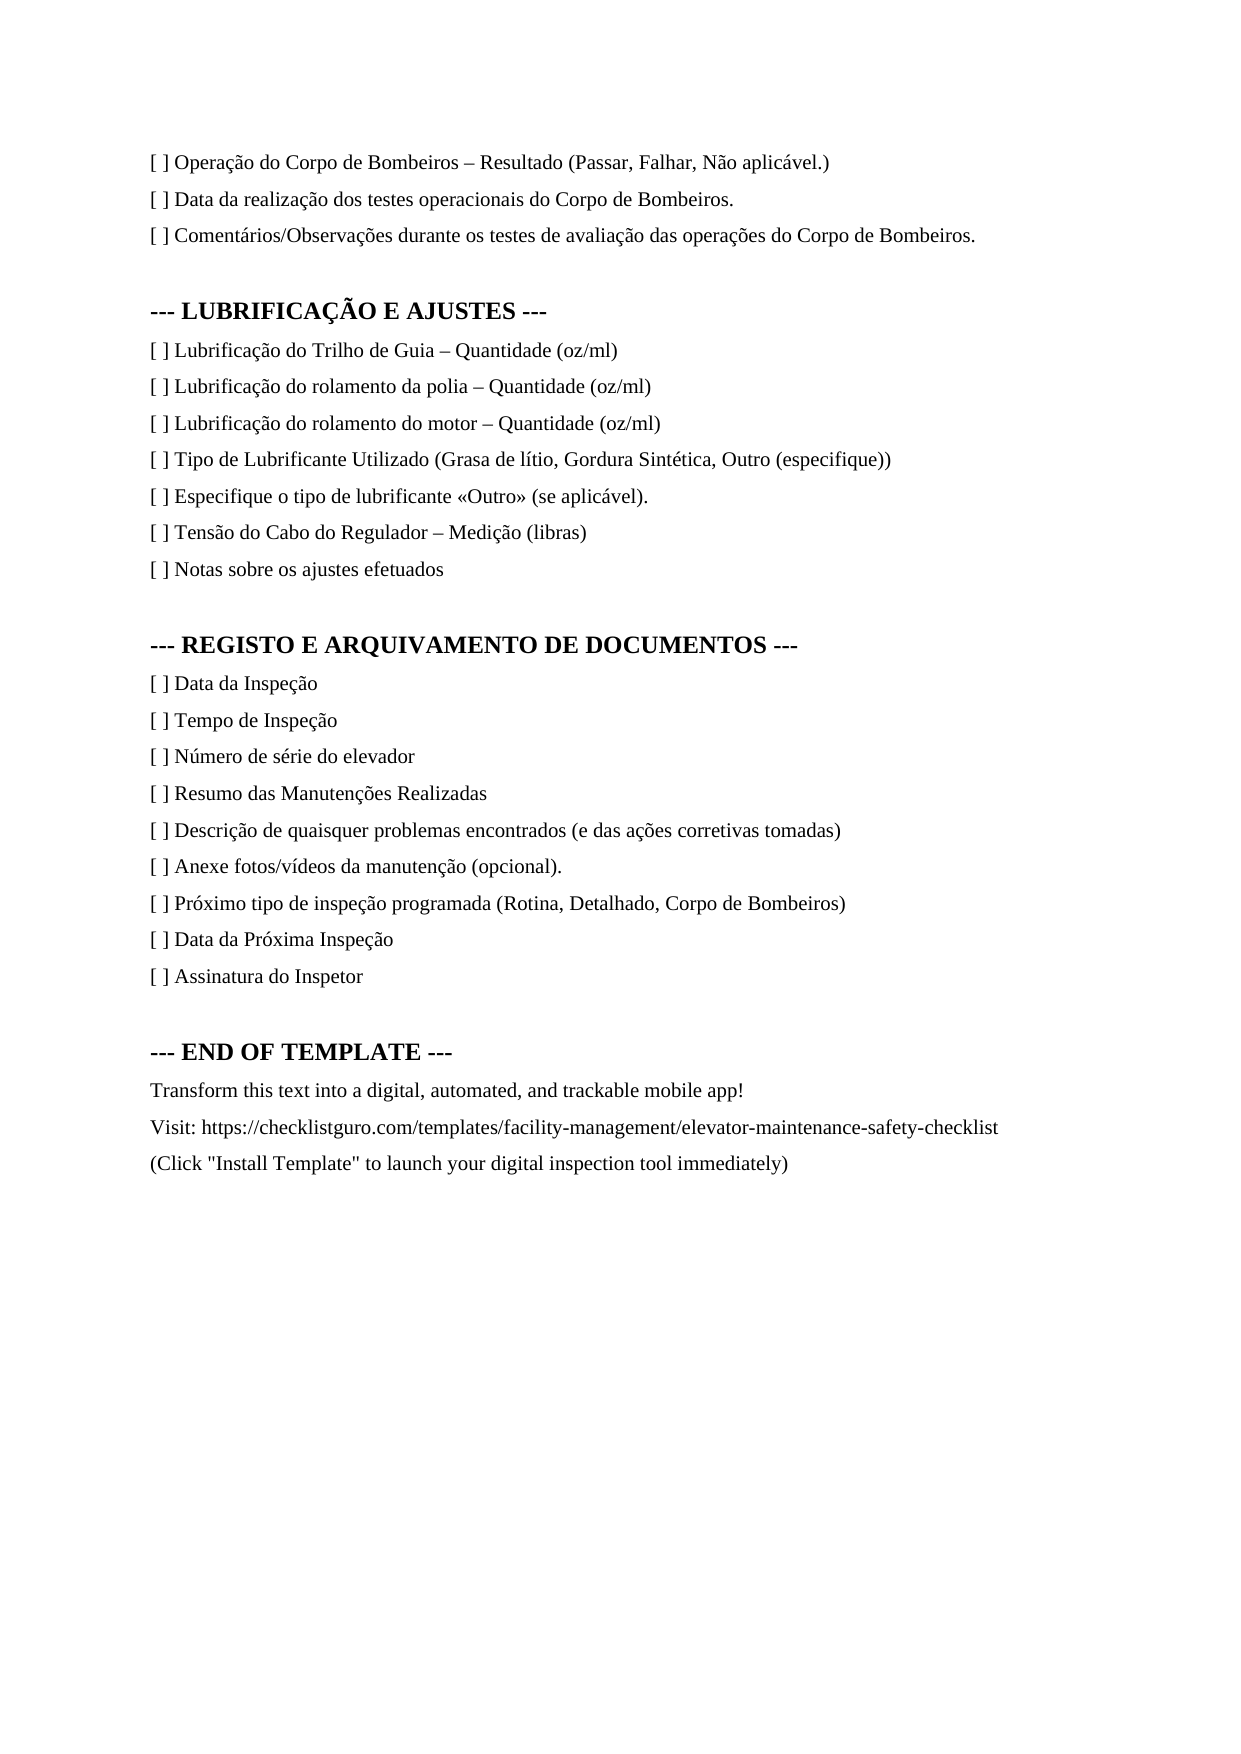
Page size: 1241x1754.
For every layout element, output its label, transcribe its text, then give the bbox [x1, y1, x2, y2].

text [ ] Especifique o tipo de lubrificante «Outro» (se aplicável). [150, 484, 1090, 508]
text [ ] Data da realização dos testes operacionais do Corpo de Bombeiros. [150, 187, 1090, 211]
text [ ] Data da Próxima Inspeção [150, 927, 1090, 951]
text Transform this text into a digital, automated, and trackable mobile app! [150, 1078, 1090, 1102]
text [ ] Lubrificação do rolamento do motor – Quantidade (oz/ml) [150, 411, 1090, 435]
text [ ] Tipo de Lubrificante Utilizado (Grasa de lítio, Gordura Sintética, Outro (especifique)) [150, 447, 1090, 471]
text [ ] Descrição de quaisquer problemas encontrados (e das ações corretivas tomadas) [150, 817, 1090, 842]
text [ ] Próximo tipo de inspeção programada (Rotina, Detalhado, Corpo de Bombeiros) [150, 891, 1090, 915]
text [ ] Resumo das Manutenções Realizadas [150, 781, 1090, 805]
text [ ] Comentários/Observações durante os testes de avaliação das operações do Corpo de Bombeiros. [150, 223, 1090, 247]
text [ ] Lubrificação do rolamento da polia – Quantidade (oz/ml) [150, 374, 1090, 398]
text Visit: https://checklistguro.com/templates/facility-management/elevator-maintenance-safety-checklist [150, 1115, 1090, 1139]
text [ ] Operação do Corpo de Bombeiros – Resultado (Passar, Falhar, Não aplicável.) [150, 150, 1090, 174]
text [ ] Assinatura do Inspetor [150, 964, 1090, 988]
text [ ] Data da Inspeção [150, 671, 1090, 695]
text [ ] Lubrificação do Trilho de Guia – Quantidade (oz/ml) [150, 337, 1090, 362]
text --- REGISTO E ARQUIVAMENTO DE DOCUMENTOS --- [150, 630, 1090, 659]
text --- END OF TEMPLATE --- [150, 1037, 1090, 1066]
text [ ] Tempo de Inspeção [150, 708, 1090, 732]
text [ ] Notas sobre os ajustes efetuados [150, 557, 1090, 581]
text [ ] Tensão do Cabo do Regulador – Medição (libras) [150, 520, 1090, 544]
text [ ] Anexe fotos/vídeos da manutenção (opcional). [150, 854, 1090, 878]
text [ ] Número de série do elevador [150, 744, 1090, 768]
text --- LUBRIFICAÇÃO E AJUSTES --- [150, 296, 1090, 325]
text (Click "Install Template" to launch your digital inspection tool immediately) [150, 1151, 1090, 1175]
